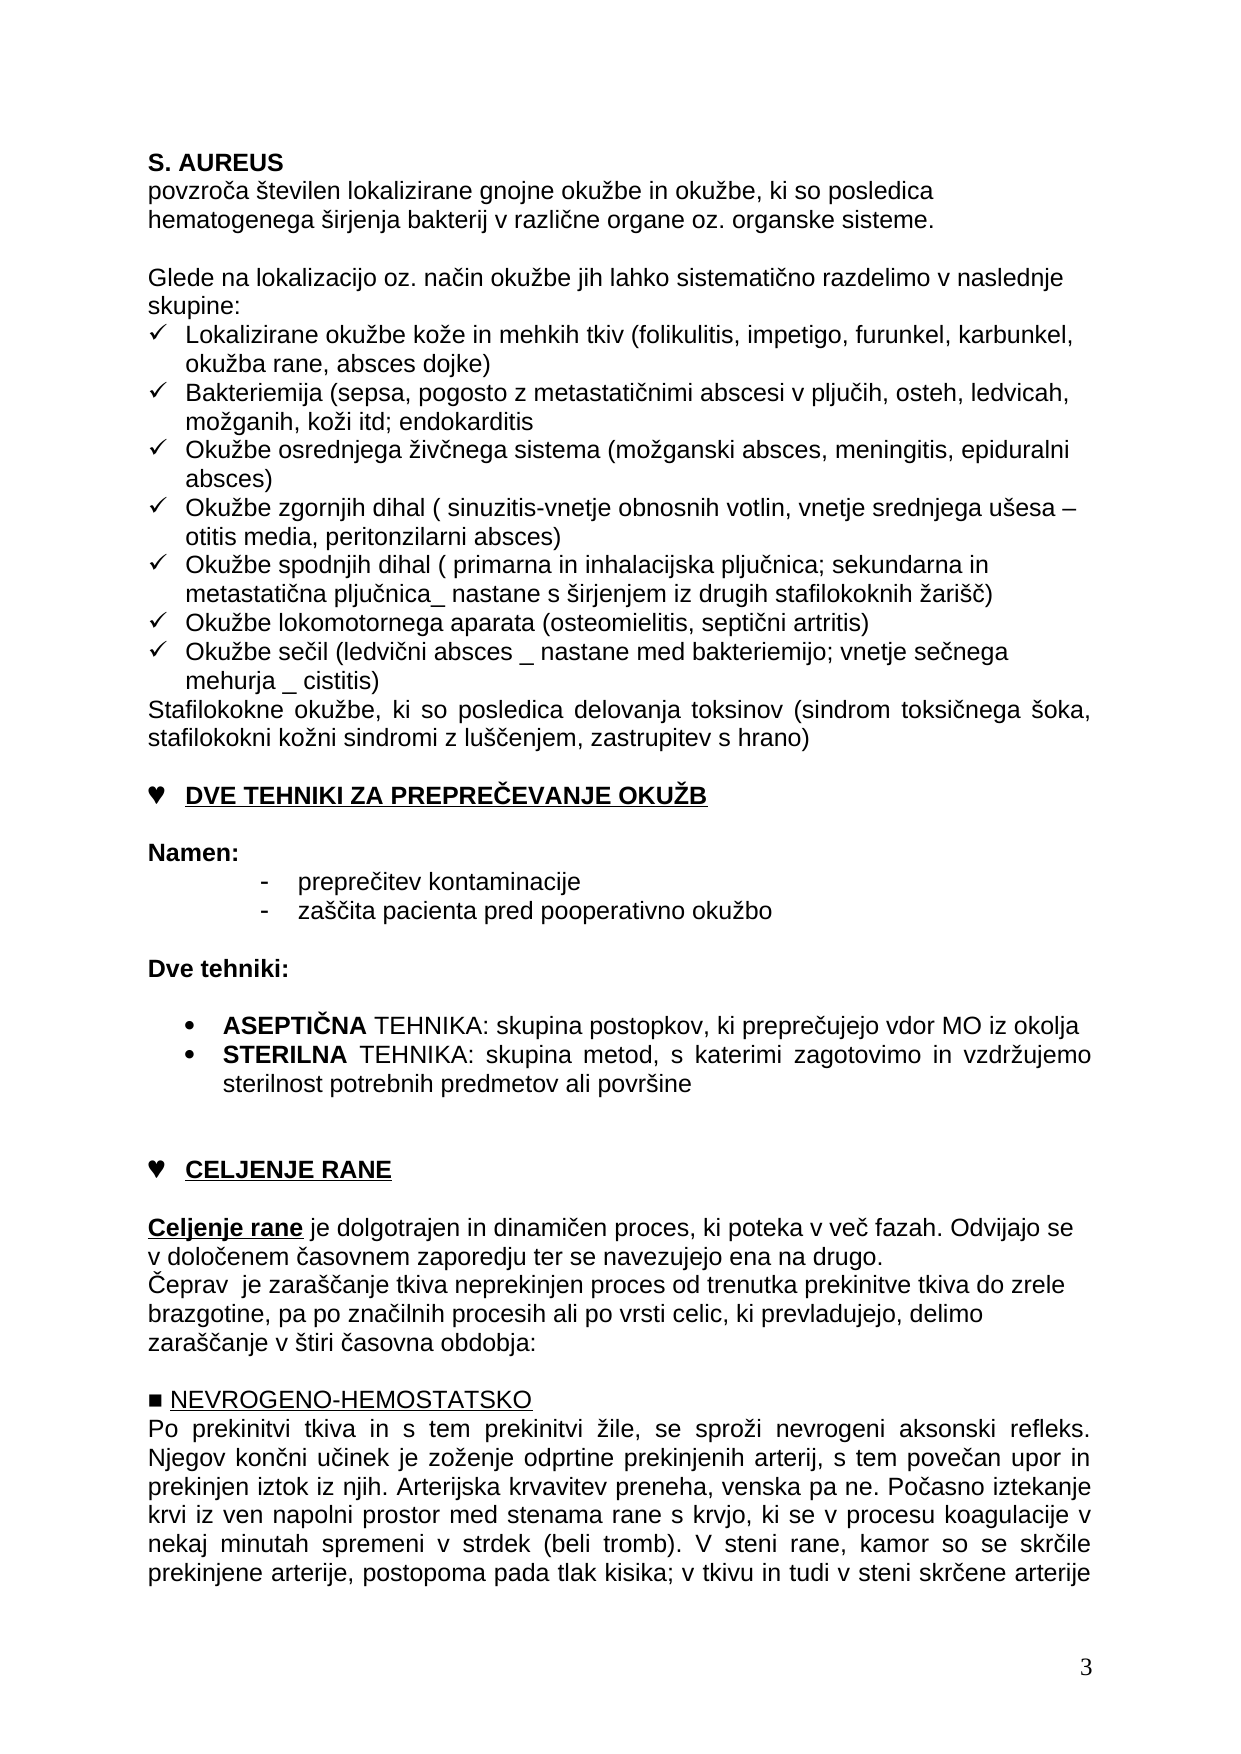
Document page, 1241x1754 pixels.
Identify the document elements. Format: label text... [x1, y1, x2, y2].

text Dve tehniki: [148, 954, 1093, 982]
list Okužbe osrednjega živčnega sistema (možganski absces, meningitis, epiduralni absces) [148, 435, 1093, 493]
text ■ NEVROGENO-HEMOSTATSKO [148, 1385, 1093, 1414]
list preprečitev kontaminacije [260, 867, 1093, 896]
list CELJENJE RANE [148, 1155, 1093, 1184]
list zaščita pacienta pred pooperativno okužbo [260, 896, 1093, 925]
text Glede na lokalizacijo oz. način okužbe jih lahko sistematično razdelimo v naslednje skupine: [148, 263, 1093, 320]
text Namen: [148, 838, 1093, 867]
text Celjenje rane je dolgotrajen in dinamičen proces, ki poteka v več fazah. Odvijajo se v določenem časovnem zaporedju ter se navezujejo ena na drugo. [148, 1213, 1093, 1270]
list Bakteriemija (sepsa, pogosto z metastatičnimi abscesi v pljučih, osteh, ledvicah, možganih, koži itd; endokarditis [148, 378, 1093, 435]
list Okužbe zgornjih dihal ( sinuzitis-vnetje obnosnih votlin, vnetje srednjega ušesa – otitis media, peritonzilarni absces) [148, 493, 1093, 551]
text povzroča številen lokalizirane gnojne okužbe in okužbe, ki so posledica hematogenega širjenja bakterij v različne organe oz. organske sisteme. [148, 176, 1093, 234]
list Lokalizirane okužbe kože in mehkih tkiv (folikulitis, impetigo, furunkel, karbunkel, okužba rane, absces dojke) [148, 320, 1093, 378]
list STERILNA TEHNIKA: skupina metod, s katerimi zagotovimo in vzdržujemo sterilnost potrebnih predmetov ali površine [185, 1040, 1093, 1098]
list Okužbe sečil (ledvični absces _ nastane med bakteriemijo; vnetje sečnega mehurja _ cistitis) [148, 637, 1093, 694]
list Okužbe lokomotornega aparata (osteomielitis, septični artritis) [148, 608, 1093, 637]
text Stafilokokne okužbe, ki so posledica delovanja toksinov (sindrom toksičnega šoka, stafilokokni kožni sindromi z luščenjem, zastrupitev s hrano) [148, 694, 1093, 752]
text Čeprav je zaraščanje tkiva neprekinjen proces od trenutka prekinitve tkiva do zrele brazgotine, pa po značilnih procesih ali po vrsti celic, ki prevladujejo, delimo zaraščanje v štiri časovna obdobja: [148, 1270, 1093, 1356]
text S. AUREUS [148, 148, 1093, 176]
text Po prekinitvi tkiva in s tem prekinitvi žile, se sproži nevrogeni aksonski refleks. Njegov končni učinek je zoženje odprtine prekinjenih arterij, s tem povečan upor in prekinjen iztok iz njih. Arterijska krvavitev preneha, venska pa ne. Počasno iztekanje krvi iz ven napolni prostor med stenama rane s krvjo, ki se v procesu koagulacije v nekaj minutah spremeni v strdek (beli tromb). V steni rane, kamor so se skrčile prekinjene arterije, postopoma pada tlak kisika; v tkivu in tudi v steni skrčene arterije [148, 1414, 1093, 1586]
list ASEPTIČNA TEHNIKA: skupina postopkov, ki preprečujejo vdor MO iz okolja [185, 1011, 1093, 1040]
list Okužbe spodnjih dihal ( primarna in inhalacijska pljučnica; sekundarna in metastatična pljučnica_ nastane s širjenjem iz drugih stafilokoknih žarišč) [148, 551, 1093, 608]
list DVE TEHNIKI ZA PREPREČEVANJE OKUŽB [148, 781, 1093, 810]
